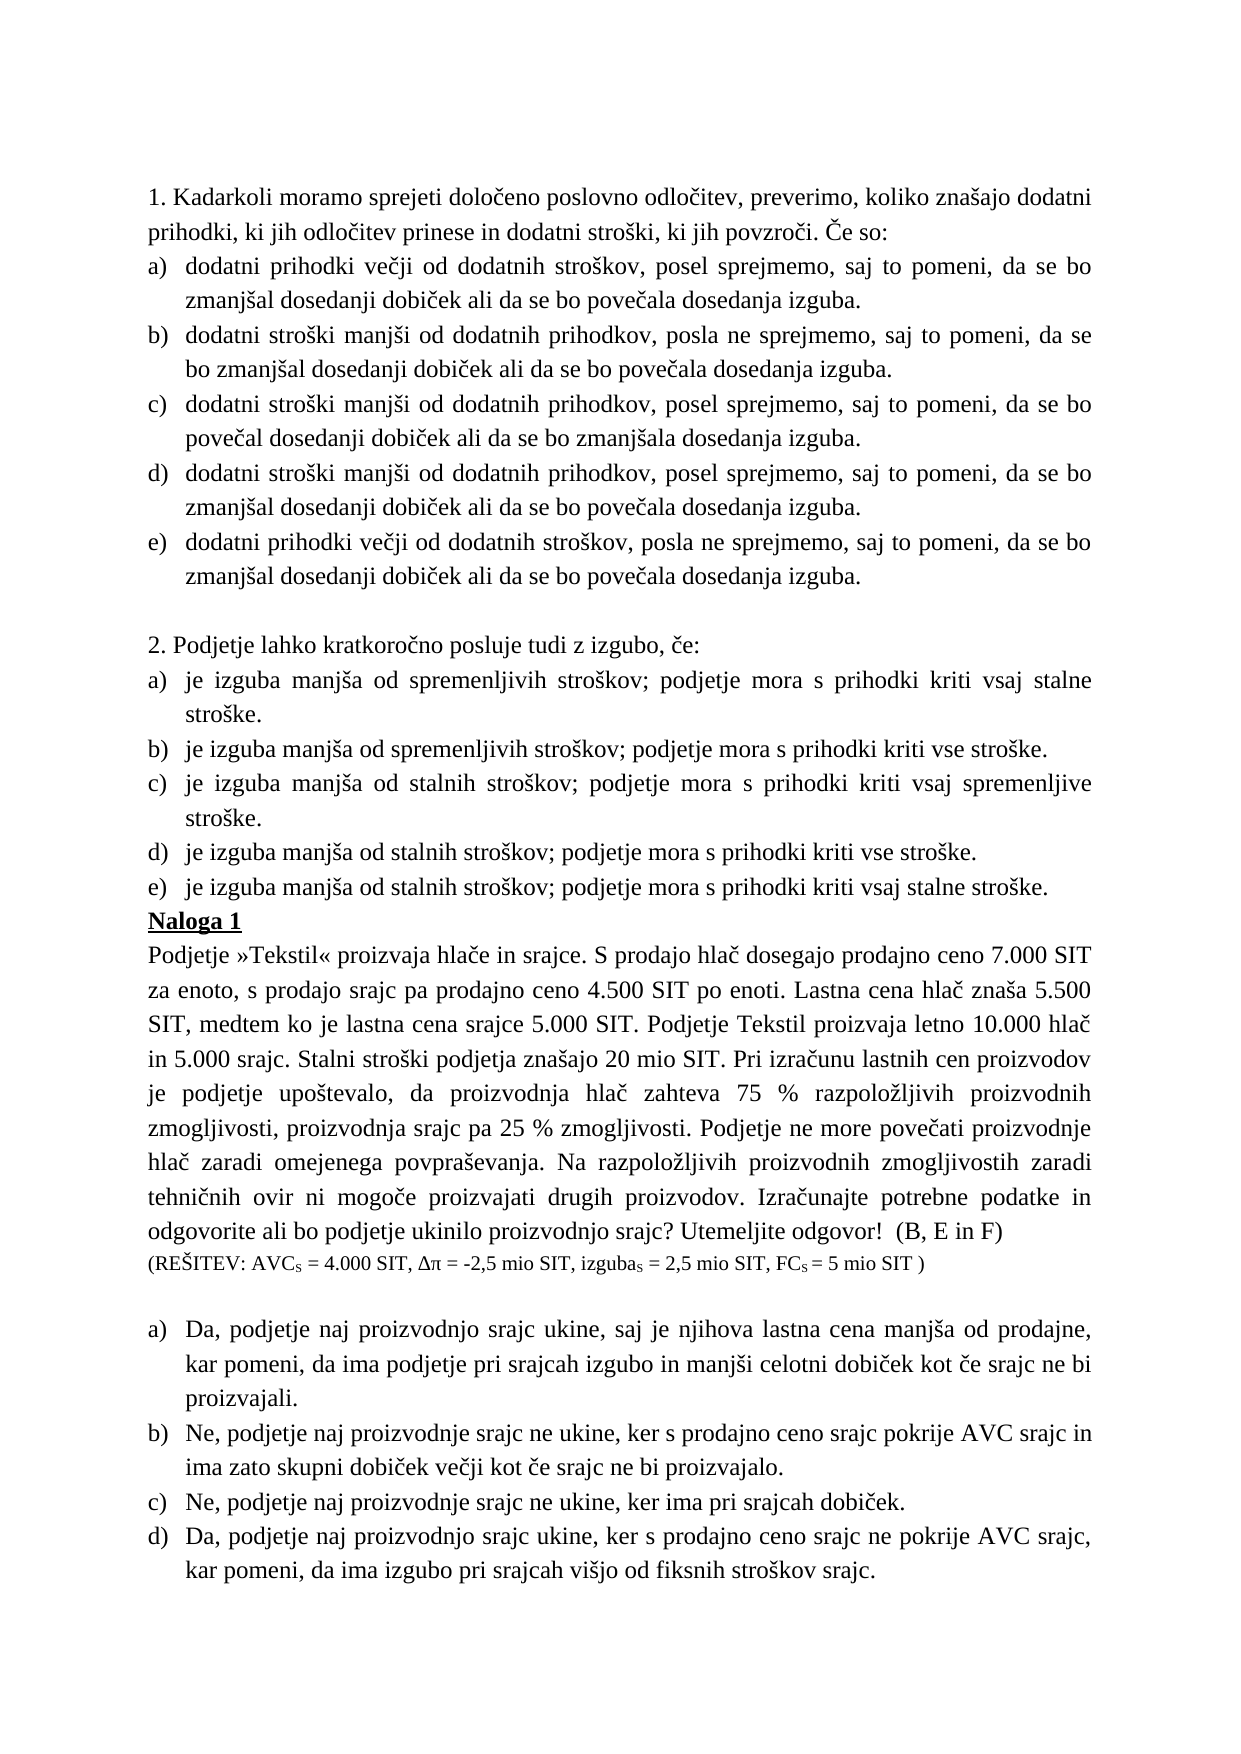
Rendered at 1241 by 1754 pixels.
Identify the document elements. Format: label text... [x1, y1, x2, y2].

text 1. Kadarkoli moramo sprejeti določeno poslovno odločitev, preverimo, koliko znašajo dodatni prihodki, ki jih odločitev prinese in dodatni stroški, ki jih povzroči. Če so: [148, 182, 1093, 245]
list dodatni prihodki večji od dodatnih stroškov, posla ne sprejmemo, saj to pomeni, da se bo zmanjšal dosedanji dobiček ali da se bo povečala dosedanja izguba. [148, 527, 1093, 590]
text Podjetje »Tekstil« proizvaja hlače in srajce. S prodajo hlač dosegajo prodajno ceno 7.000 SIT za enoto, s prodajo srajc pa prodajno ceno 4.500 SIT po enoti. Lastna cena hlač znaša 5.500 SIT, medtem ko je lastna cena srajce 5.000 SIT. Podjetje Tekstil proizvaja letno 10.000 hlač in 5.000 srajc. Stalni stroški podjetja znašajo 20 mio SIT. Pri izračunu lastnih cen proizvodov je podjetje upoštevalo, da proizvodnja hlač zahteva 75 % razpoložljivih proizvodnih zmogljivosti, proizvodnja srajc pa 25 % zmogljivosti. Podjetje ne more povečati proizvodnje hlač zaradi omejenega povpraševanja. Na razpoložljivih proizvodnih zmogljivostih zaradi tehničnih ovir ni mogoče proizvajati drugih proizvodov. Izračunajte potrebne podatke in odgovorite ali bo podjetje ukinilo proizvodnjo srajc? Utemeljite odgovor! (B, E in F) [148, 941, 1093, 1245]
list dodatni stroški manjši od dodatnih prihodkov, posla ne sprejmemo, saj to pomeni, da se bo zmanjšal dosedanji dobiček ali da se bo povečala dosedanja izguba. [148, 320, 1093, 383]
list Da, podjetje naj proizvodnjo srajc ukine, ker s prodajno ceno srajc ne pokrije AVC srajc, kar pomeni, da ima izgubo pri srajcah višjo od fiksnih stroškov srajc. [148, 1521, 1093, 1584]
list Da, podjetje naj proizvodnjo srajc ukine, saj je njihova lastna cena manjša od prodajne, kar pomeni, da ima podjetje pri srajcah izgubo in manjši celotni dobiček kot če srajc ne bi proizvajali. [148, 1314, 1093, 1412]
text (REŠITEV: AVCS = 4.000 SIT, ∆π = -2,5 mio SIT, izgubaS = 2,5 mio SIT, FCS = 5 mio SIT ) [148, 1251, 1093, 1275]
list dodatni stroški manjši od dodatnih prihodkov, posel sprejmemo, saj to pomeni, da se bo zmanjšal dosedanji dobiček ali da se bo povečala dosedanja izguba. [148, 458, 1093, 521]
list je izguba manjša od stalnih stroškov; podjetje mora s prihodki kriti vsaj spremenljive stroške. [148, 768, 1093, 831]
text 2. Podjetje lahko kratkoročno posluje tudi z izgubo, če: [148, 630, 1093, 659]
list Ne, podjetje naj proizvodnje srajc ne ukine, ker s prodajno ceno srajc pokrije AVC srajc in ima zato skupni dobiček večji kot če srajc ne bi proizvajalo. [148, 1418, 1093, 1481]
list je izguba manjša od stalnih stroškov; podjetje mora s prihodki kriti vse stroške. [148, 837, 1093, 866]
list je izguba manjša od stalnih stroškov; podjetje mora s prihodki kriti vsaj stalne stroške. [148, 872, 1093, 900]
list je izguba manjša od spremenljivih stroškov; podjetje mora s prihodki kriti vsaj stalne stroške. [148, 665, 1093, 728]
text Naloga 1 [148, 906, 1093, 935]
list dodatni prihodki večji od dodatnih stroškov, posel sprejmemo, saj to pomeni, da se bo zmanjšal dosedanji dobiček ali da se bo povečala dosedanja izguba. [148, 251, 1093, 314]
list dodatni stroški manjši od dodatnih prihodkov, posel sprejmemo, saj to pomeni, da se bo povečal dosedanji dobiček ali da se bo zmanjšala dosedanja izguba. [148, 389, 1093, 452]
list je izguba manjša od spremenljivih stroškov; podjetje mora s prihodki kriti vse stroške. [148, 734, 1093, 762]
list Ne, podjetje naj proizvodnje srajc ne ukine, ker ima pri srajcah dobiček. [148, 1487, 1093, 1515]
